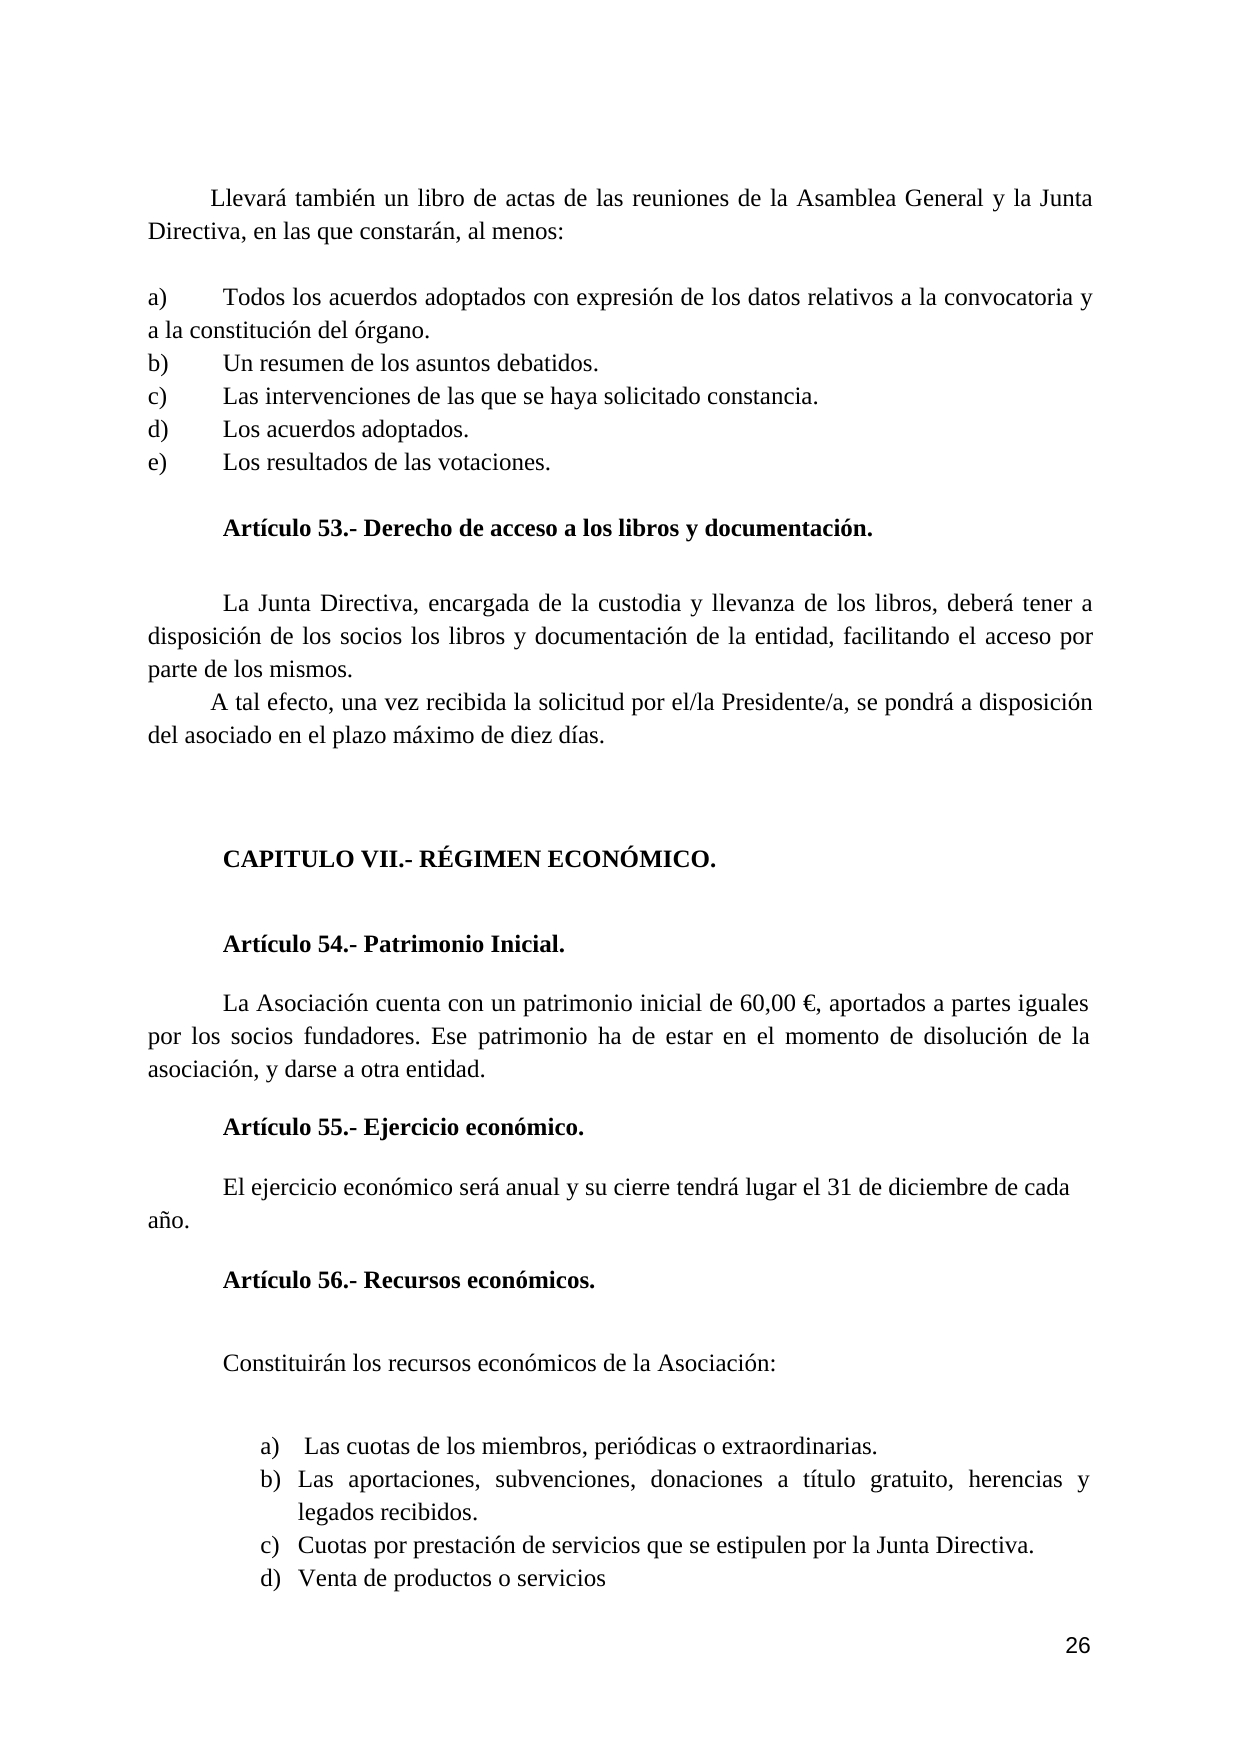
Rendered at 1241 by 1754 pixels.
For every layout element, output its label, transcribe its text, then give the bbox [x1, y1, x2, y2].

list Cuotas por prestación de servicios que se estipulen por la Junta Directiva. [260, 1530, 1091, 1559]
text Artículo 55.- Ejercicio económico. [148, 1112, 1091, 1141]
list Las cuotas de los miembros, periódicas o extraordinarias. [260, 1431, 1091, 1460]
list Las intervenciones de las que se haya solicitado constancia. [148, 381, 1095, 410]
list Venta de productos o servicios [260, 1563, 1091, 1592]
list Las aportaciones, subvenciones, donaciones a título gratuito, herencias y legados recibidos. [260, 1464, 1091, 1526]
text CAPITULO VII.- RÉGIMEN ECONÓMICO. [148, 844, 1091, 873]
text Artículo 53.- Derecho de acceso a los libros y documentación. [148, 513, 1095, 542]
text A tal efecto, una vez recibida la solicitud por el/la Presidente/a, se pondrá a disposición del asociado en el plazo máximo de diez días. [148, 687, 1095, 749]
list Los resultados de las votaciones. [148, 447, 1095, 476]
text El ejercicio económico será anual y su cierre tendrá lugar el 31 de diciembre de cada año. [148, 1170, 1091, 1234]
text Artículo 54.- Patrimonio Inicial. [148, 927, 1091, 958]
text La Asociación cuenta con un patrimonio inicial de 60,00 €, aportados a partes iguales por los socios fundadores. Ese patrimonio ha de estar en el momento de disolución de la asociación, y darse a otra entidad. [148, 988, 1091, 1083]
list Los acuerdos adoptados. [148, 414, 1095, 443]
list Un resumen de los asuntos debatidos. [148, 348, 1095, 377]
text Artículo 56.- Recursos económicos. [148, 1264, 1091, 1293]
list Todos los acuerdos adoptados con expresión de los datos relativos a la convocatoria y a la constitución del órgano. [148, 282, 1095, 344]
text Llevará también un libro de actas de las reuniones de la Asamblea General y la Junta Directiva, en las que constarán, al menos: [148, 183, 1095, 245]
text Constituirán los recursos económicos de la Asociación: [148, 1348, 1091, 1377]
text La Junta Directiva, encargada de la custodia y llevanza de los libros, deberá tener a disposición de los socios los libros y documentación de la entidad, facilitando el acceso por parte de los mismos. [148, 588, 1095, 683]
